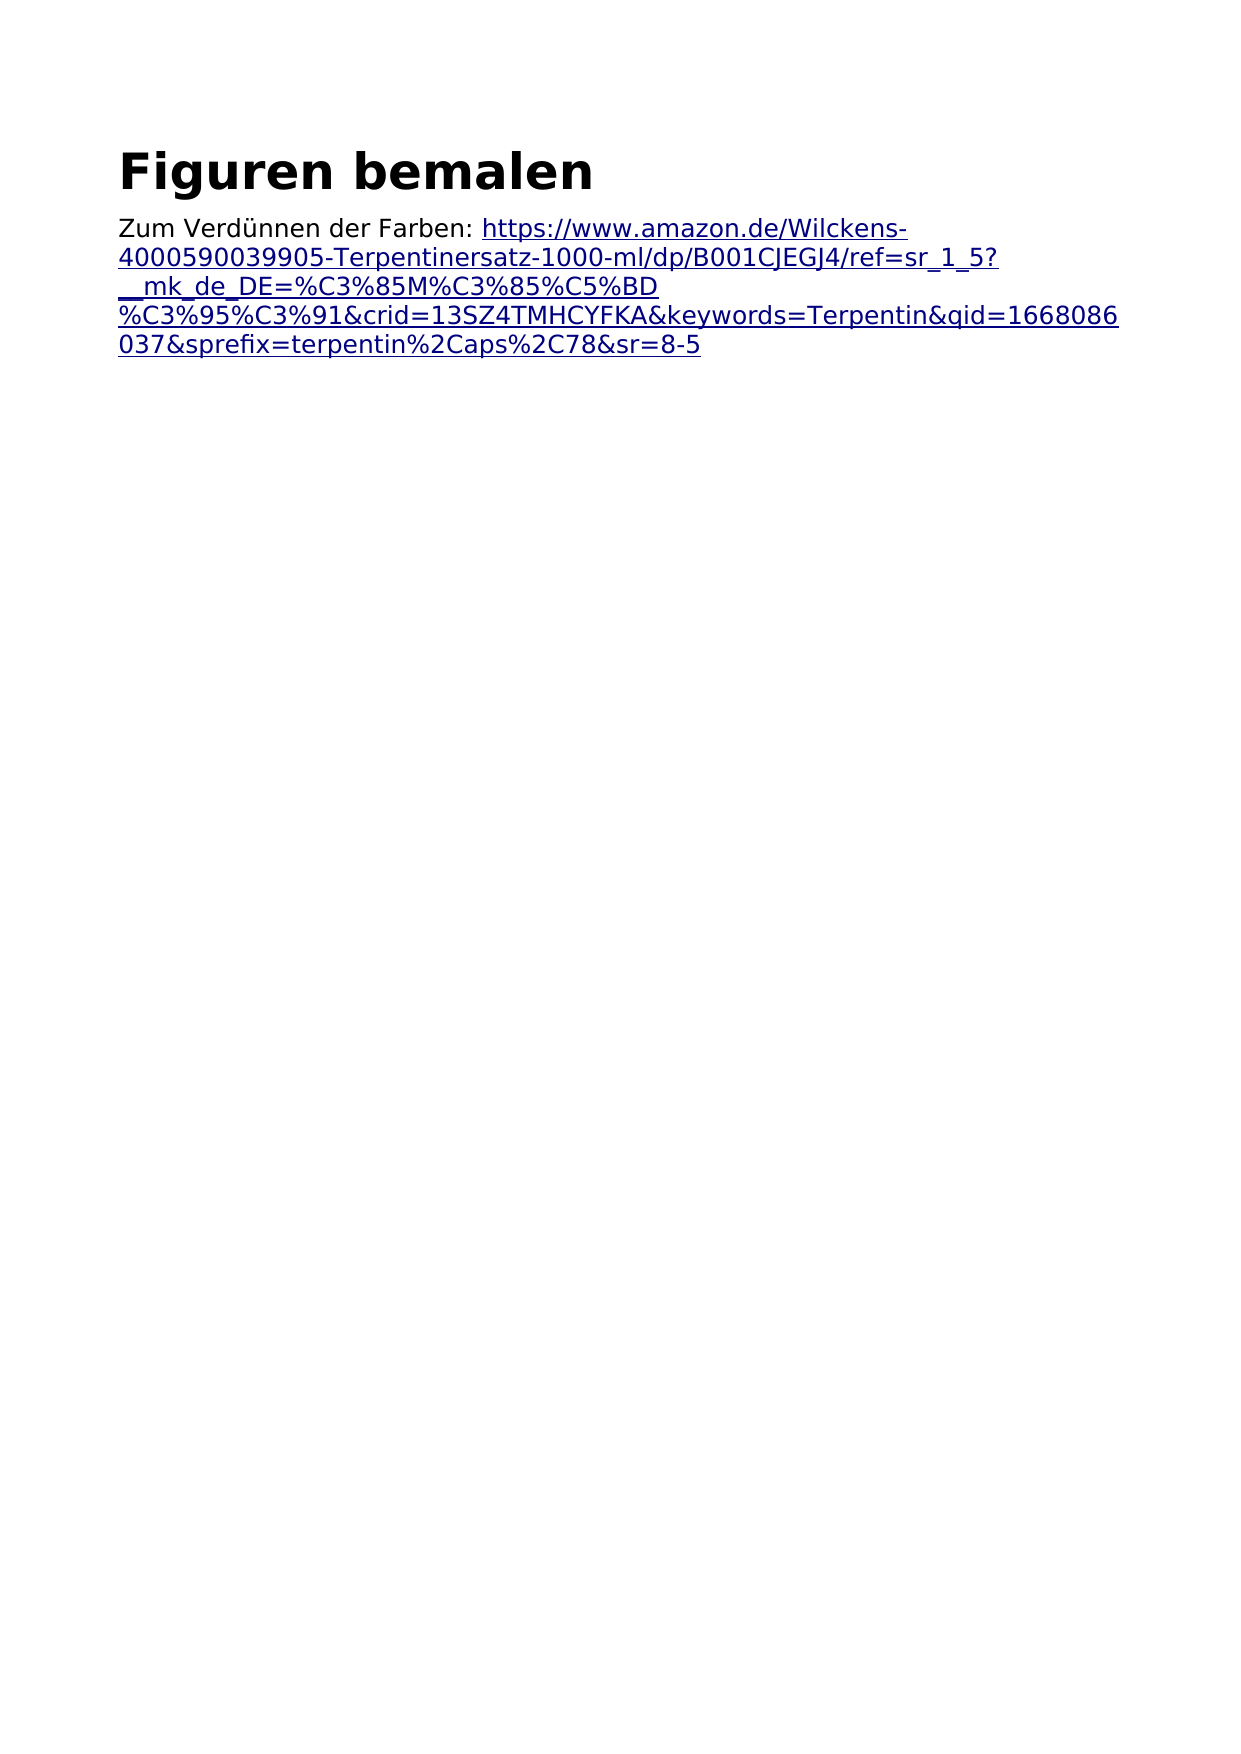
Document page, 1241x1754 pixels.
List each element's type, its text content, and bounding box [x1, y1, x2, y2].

subtitle Figuren bemalen [118, 143, 1122, 201]
text Zum Verdünnen der Farben: https://www.amazon.de/Wilckens-4000590039905-Terpentinersatz-1000-ml/dp/B001CJEGJ4/ref=sr_1_5?__mk_de_DE=%C3%85M%C3%85%C5%BD%C3%95%C3%91&crid=13SZ4TMHCYFKA&keywords=Terpentin&qid=1668086037&sprefix=terpentin%2Caps%2C78&sr=8-5 [118, 214, 1122, 360]
